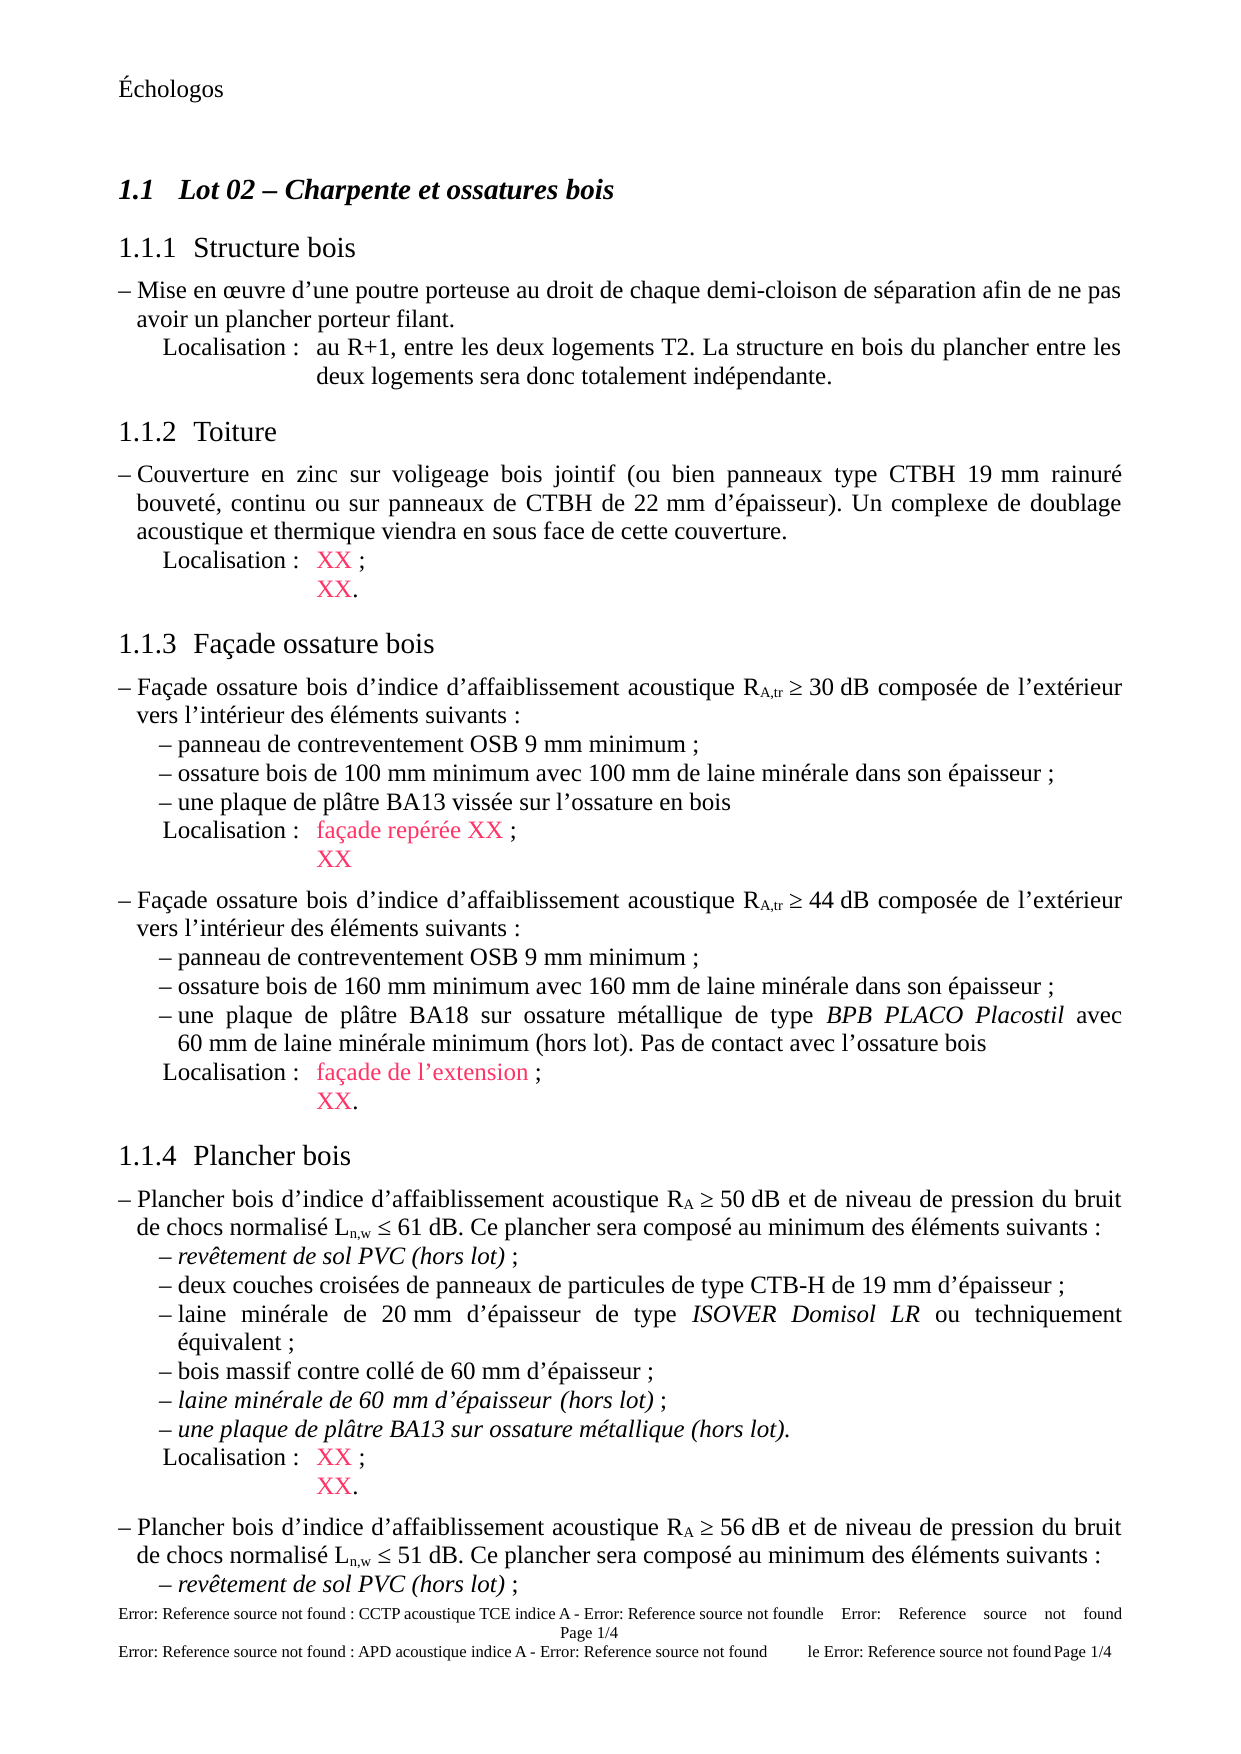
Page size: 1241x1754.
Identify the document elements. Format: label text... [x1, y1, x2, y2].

text – Façade ossature bois d’indice d’affaiblissement acoustique RA,tr ≥ 30 dB composée de l’extérieur vers l’intérieur des éléments suivants : [118, 672, 1122, 729]
text Localisation : au R+1, entre les deux logements T2. La structure en bois du plancher entre les deux logements sera donc totalement indépendante. [162, 332, 1122, 390]
text – ossature bois de 160 mm minimum avec 160 mm de laine minérale dans son épaisseur ; [159, 971, 1122, 1000]
text – une plaque de plâtre BA18 sur ossature métallique de type BPB PLACO Placostil avec 60 mm de laine minérale minimum (hors lot). Pas de contact avec l’ossature bois [159, 1000, 1122, 1057]
text Localisation : façade repérée XX ; [162, 815, 1122, 844]
text – panneau de contreventement OSB 9 mm minimum ; [159, 942, 1122, 971]
text XX [162, 844, 1122, 873]
text Localisation : XX ; [162, 545, 1122, 574]
text – panneau de contreventement OSB 9 mm minimum ; [159, 729, 1122, 758]
subtitle Plancher bois [118, 1138, 1122, 1172]
text – Plancher bois d’indice d’affaiblissement acoustique RA ≥ 56 dB et de niveau de pression du bruit de chocs normalisé Ln,w ≤ 51 dB. Ce plancher sera composé au minimum des éléments suivants : [118, 1512, 1122, 1569]
text – Couverture en zinc sur voligeage bois jointif (ou bien panneaux type CTBH 19 mm rainuré bouveté, continu ou sur panneaux de CTBH de 22 mm d’épaisseur). Un complexe de doublage acoustique et thermique viendra en sous face de cette couverture. [118, 459, 1122, 545]
text – revêtement de sol PVC (hors lot) ; [159, 1569, 1122, 1598]
text XX. [162, 1086, 1122, 1115]
text XX. [162, 1471, 1122, 1500]
text – une plaque de plâtre BA13 vissée sur l’ossature en bois [159, 787, 1122, 815]
text – deux couches croisées de panneaux de particules de type CTB-H de 19 mm d’épaisseur ; [159, 1270, 1122, 1299]
subtitle Lot 02 – Charpente et ossatures bois [118, 172, 1122, 206]
text – revêtement de sol PVC (hors lot) ; [159, 1241, 1122, 1270]
text – bois massif contre collé de 60 mm d’épaisseur ; [159, 1356, 1122, 1385]
text – une plaque de plâtre BA13 sur ossature métallique (hors lot). [159, 1414, 1122, 1442]
text – Mise en œuvre d’une poutre porteuse au droit de chaque demi-cloison de séparation afin de ne pas avoir un plancher porteur filant. [118, 275, 1122, 332]
text Localisation : XX ; [162, 1442, 1122, 1471]
text – Plancher bois d’indice d’affaiblissement acoustique RA ≥ 50 dB et de niveau de pression du bruit de chocs normalisé Ln,w ≤ 61 dB. Ce plancher sera composé au minimum des éléments suivants : [118, 1184, 1122, 1241]
subtitle Façade ossature bois [118, 626, 1122, 660]
text – laine minérale de 60 mm d’épaisseur (hors lot) ; [159, 1385, 1122, 1414]
subtitle Toiture [118, 414, 1122, 447]
text Localisation : façade de l’extension ; [162, 1057, 1122, 1086]
text – laine minérale de 20 mm d’épaisseur de type ISOVER Domisol LR ou techniquement équivalent ; [159, 1299, 1122, 1356]
text – Façade ossature bois d’indice d’affaiblissement acoustique RA,tr ≥ 44 dB composée de l’extérieur vers l’intérieur des éléments suivants : [118, 885, 1122, 942]
subtitle Structure bois [118, 230, 1122, 263]
text XX. [162, 574, 1122, 603]
text – ossature bois de 100 mm minimum avec 100 mm de laine minérale dans son épaisseur ; [159, 758, 1122, 787]
